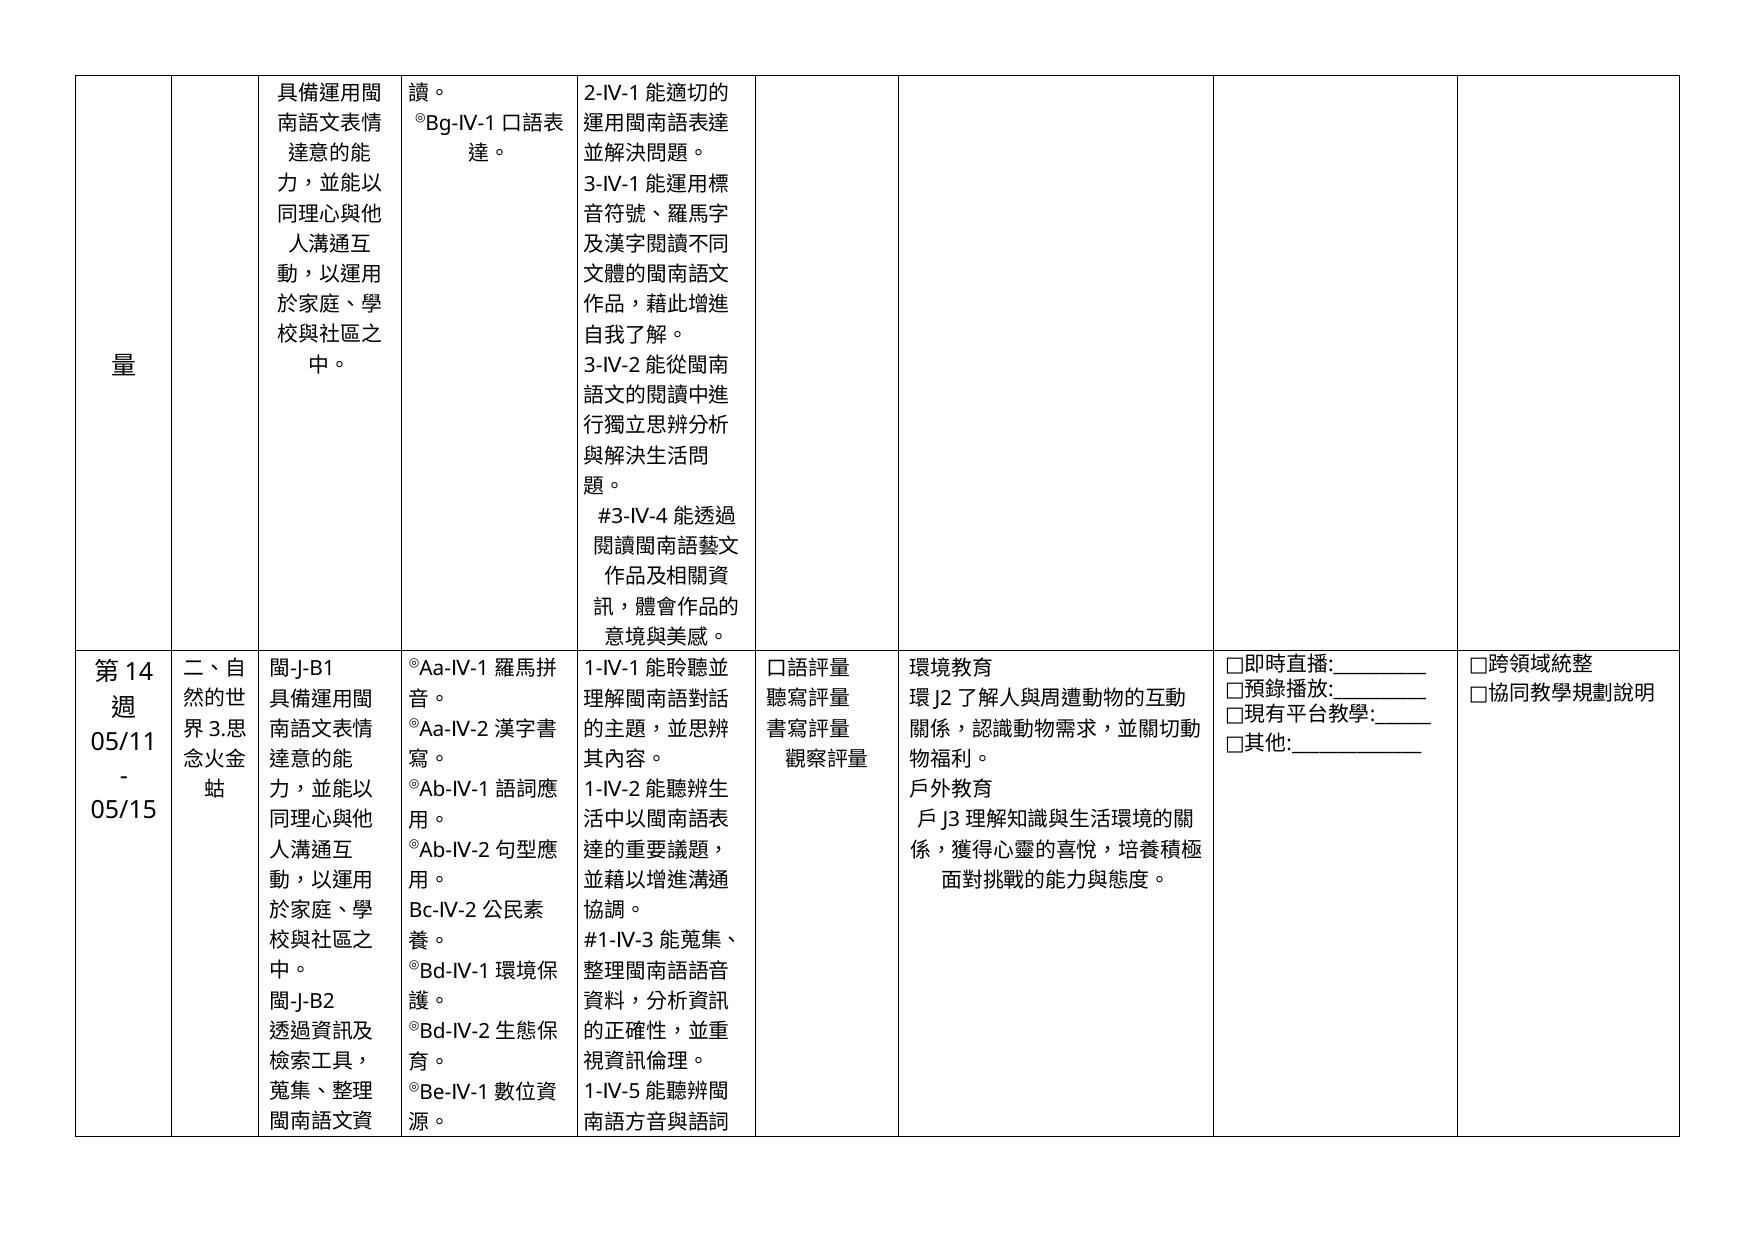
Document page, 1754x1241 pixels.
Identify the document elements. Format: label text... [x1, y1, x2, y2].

table_cell 1-Ⅳ-1 能聆聽並理解閩南語對話的主題，並思辨其內容。 1-Ⅳ-2 能聽辨生活中以閩南語表達的重要議題，並藉以增進溝通協調。 #1-Ⅳ-3 能蒐集、整理閩南語語音資料，分析資訊的正確性，並重視資訊倫理。 1-Ⅳ-5 能聽辨閩南語方音與語詞 [578, 651, 755, 1136]
table_cell [1214, 76, 1457, 650]
table_cell 量 [76, 76, 171, 650]
table_cell [756, 76, 898, 650]
table_cell [1458, 76, 1679, 650]
table_cell 二、自然的世界 3.思念火金蛄 [172, 651, 258, 1136]
table_cell 環境教育 環J2 了解人與周遭動物的互動關係，認識動物需求，並關切動物福利。 戶外教育 戶J3 理解知識與生活環境的關係，獲得心靈的喜悅，培養積極面對挑戰的能力與態度。 [899, 651, 1213, 1136]
table_cell 讀。 ◎Bg-Ⅳ-1 口語表達。 [402, 76, 577, 650]
table_cell 第14週 05/11-05/15 [76, 651, 171, 1136]
table_cell 2-Ⅳ-1 能適切的運用閩南語表達並解決問題。 3-Ⅳ-1 能運用標音符號、羅馬字及漢字閱讀不同文體的閩南語文作品，藉此增進自我了解。 3-Ⅳ-2 能從閩南語文的閱讀中進行獨立思辨分析與解決生活問題。 #3-Ⅳ-4 能透過閱讀閩南語藝文作品及相關資訊，體會作品的意境與美感。 [578, 76, 755, 650]
table_cell □跨領域統整 □協同教學規劃說明 [1458, 651, 1679, 1136]
table_cell ◎Aa-Ⅳ-1 羅馬拼音。 ◎Aa-Ⅳ-2 漢字書寫。 ◎Ab-Ⅳ-1 語詞應用。 ◎Ab-Ⅳ-2 句型應用。 Bc-Ⅳ-2 公民素養。 ◎Bd-Ⅳ-1 環境保護。 ◎Bd-Ⅳ-2 生態保育。 ◎Be-Ⅳ-1 數位資源。 [402, 651, 577, 1136]
table_cell 口語評量 聽寫評量 書寫評量 觀察評量 [756, 651, 898, 1136]
table_cell [899, 76, 1213, 650]
table_cell [172, 76, 258, 650]
table_cell □即時直播:__________ □預錄播放:__________ □現有平台教學:______ □其他:______________ [1214, 651, 1457, 1136]
table_cell 具備運用閩南語文表情達意的能力，並能以同理心與他人溝通互動，以運用於家庭、學校與社區之中。 [259, 76, 401, 650]
table_cell 閩-J-B1 具備運用閩南語文表情達意的能力，並能以同理心與他人溝通互動，以運用於家庭、學校與社區之中。 閩-J-B2 透過資訊及檢索工具，蒐集、整理閩南語文資 [259, 651, 401, 1136]
